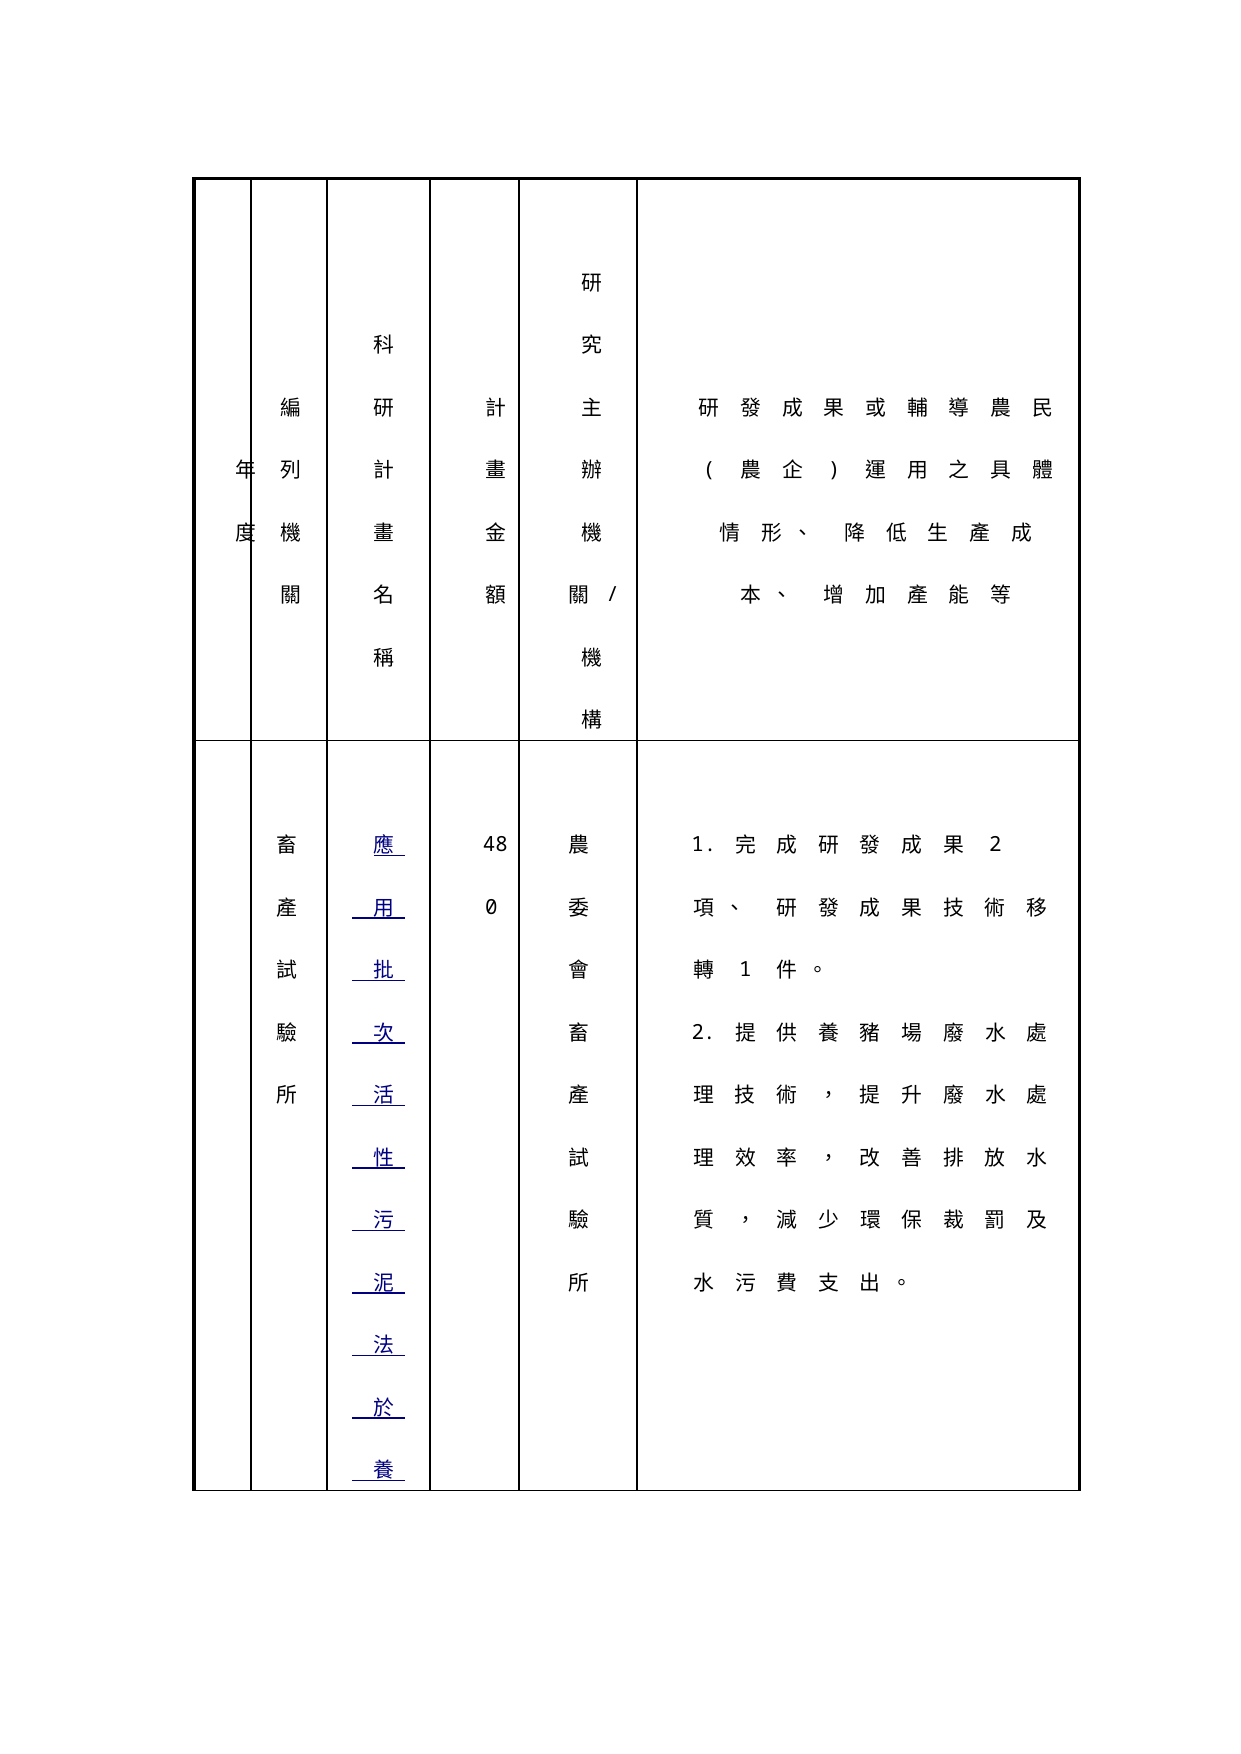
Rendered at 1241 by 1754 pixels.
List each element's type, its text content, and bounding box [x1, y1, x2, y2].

table_cell [196, 741, 250, 1490]
table_header 年度 [196, 180, 250, 740]
table_cell 應用批次活性污泥法於養 [328, 741, 429, 1490]
table_header 計畫 金額 [431, 180, 518, 740]
table_cell 480 [431, 741, 518, 1490]
table_header 科研計畫名稱 [328, 180, 429, 740]
table_cell 1.完成研發成果2項、研發成果技術移轉1件。 2.提供養豬場廢水處理技術，提升廢水處理效率，改善排放水質，減少環保裁罰及水污費支出。 [638, 741, 1078, 1490]
table_header 研發成果或輔導農民(農企)運用之具體情形、降低生產成本、增加產能等 [638, 180, 1078, 740]
table_cell 農委會畜產試驗所 [520, 741, 636, 1490]
table_header 研究主辦機關/機構 [520, 180, 636, 740]
table_header 編列機關 [252, 180, 326, 740]
table_cell 畜產試驗所 [252, 741, 326, 1490]
